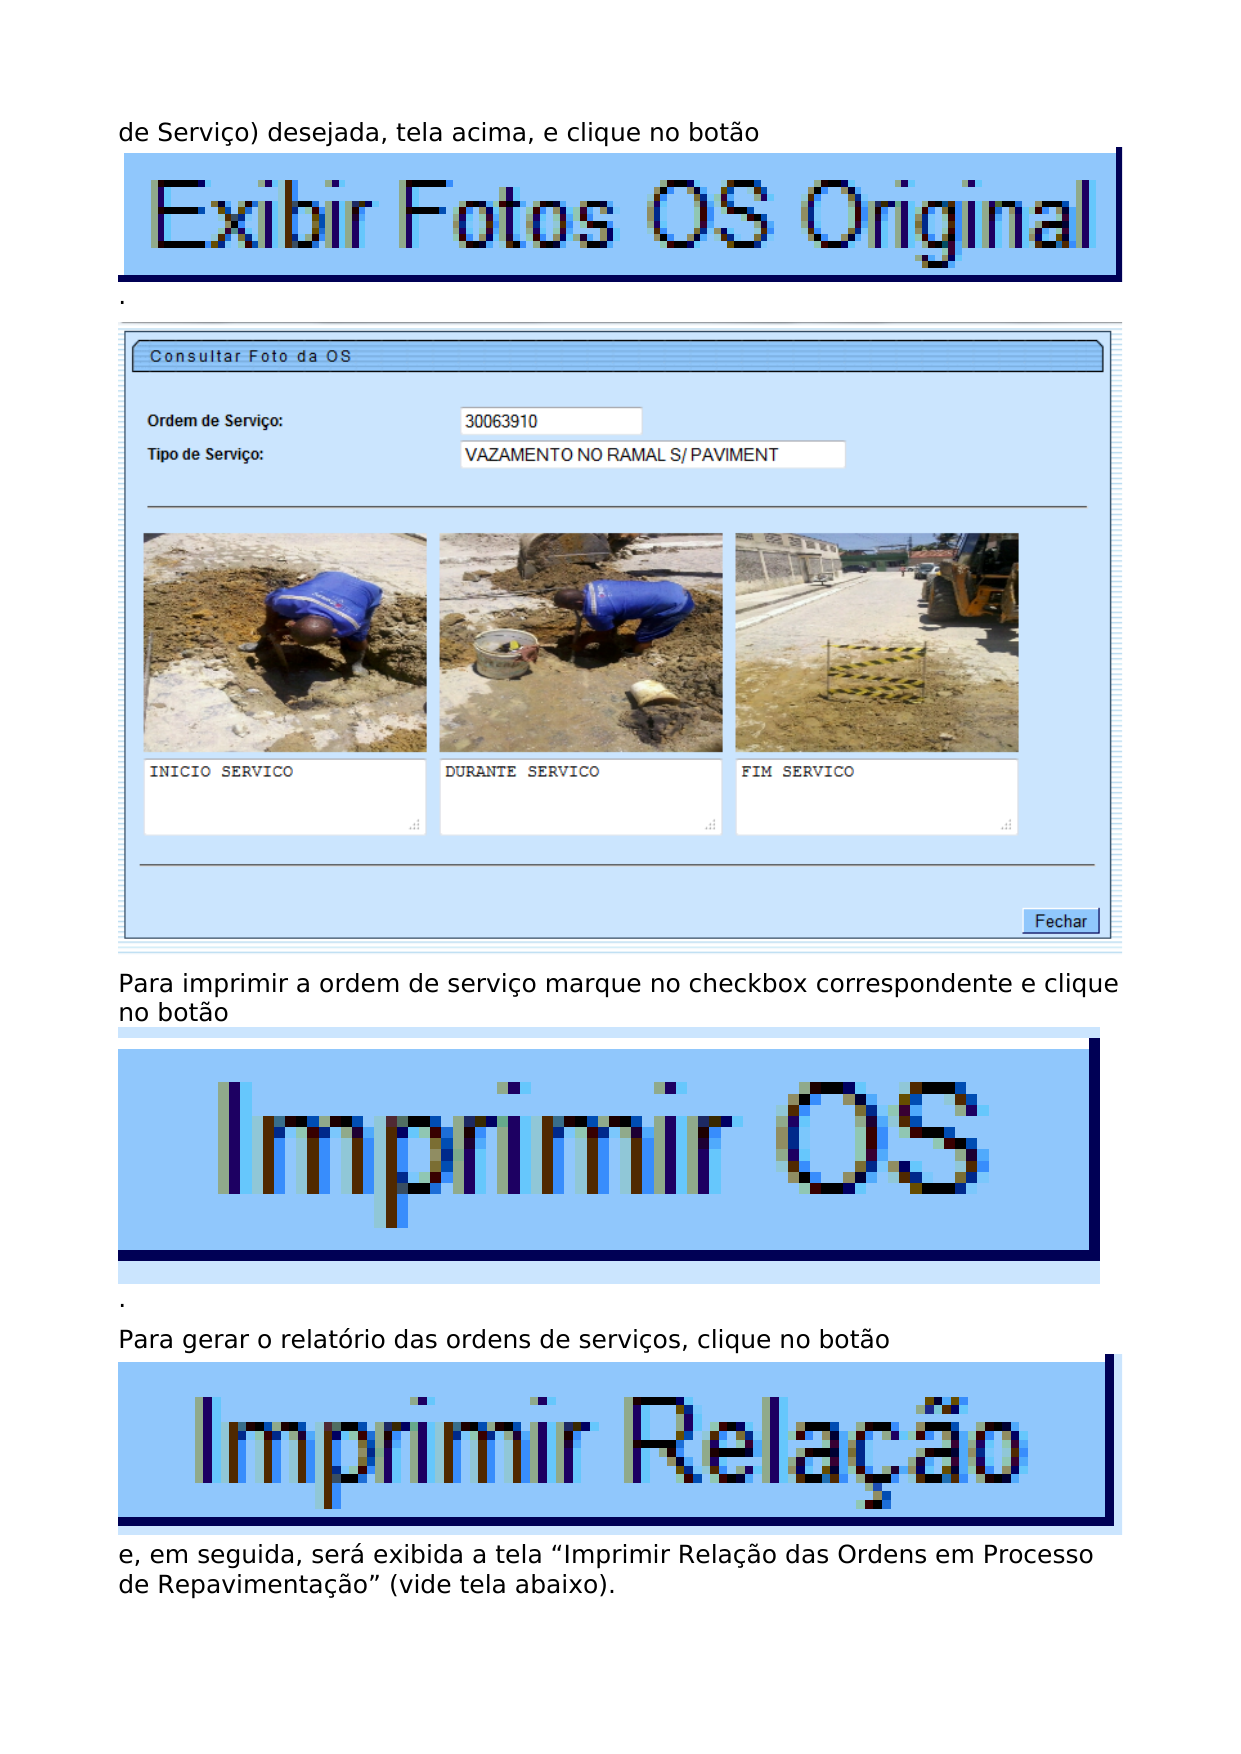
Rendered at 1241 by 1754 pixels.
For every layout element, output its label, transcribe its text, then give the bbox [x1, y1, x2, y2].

picture [118, 1354, 1123, 1535]
text de Serviço) desejada, tela acima, e clique no botão [118, 118, 1122, 147]
picture [118, 1027, 1123, 1284]
picture [118, 322, 1123, 957]
text Para imprimir a ordem de serviço marque no checkbox correspondente e clique no botão [118, 969, 1122, 1027]
text e, em seguida, será exibida a tela “Imprimir Relação das Ordens em Processo de Repavimentação” (vide tela abaixo). [118, 1535, 1122, 1599]
text . [118, 1284, 1122, 1313]
text Para gerar o relatório das ordens de serviços, clique no botão [118, 1326, 1122, 1354]
text . [118, 282, 1122, 310]
picture [118, 147, 1123, 282]
